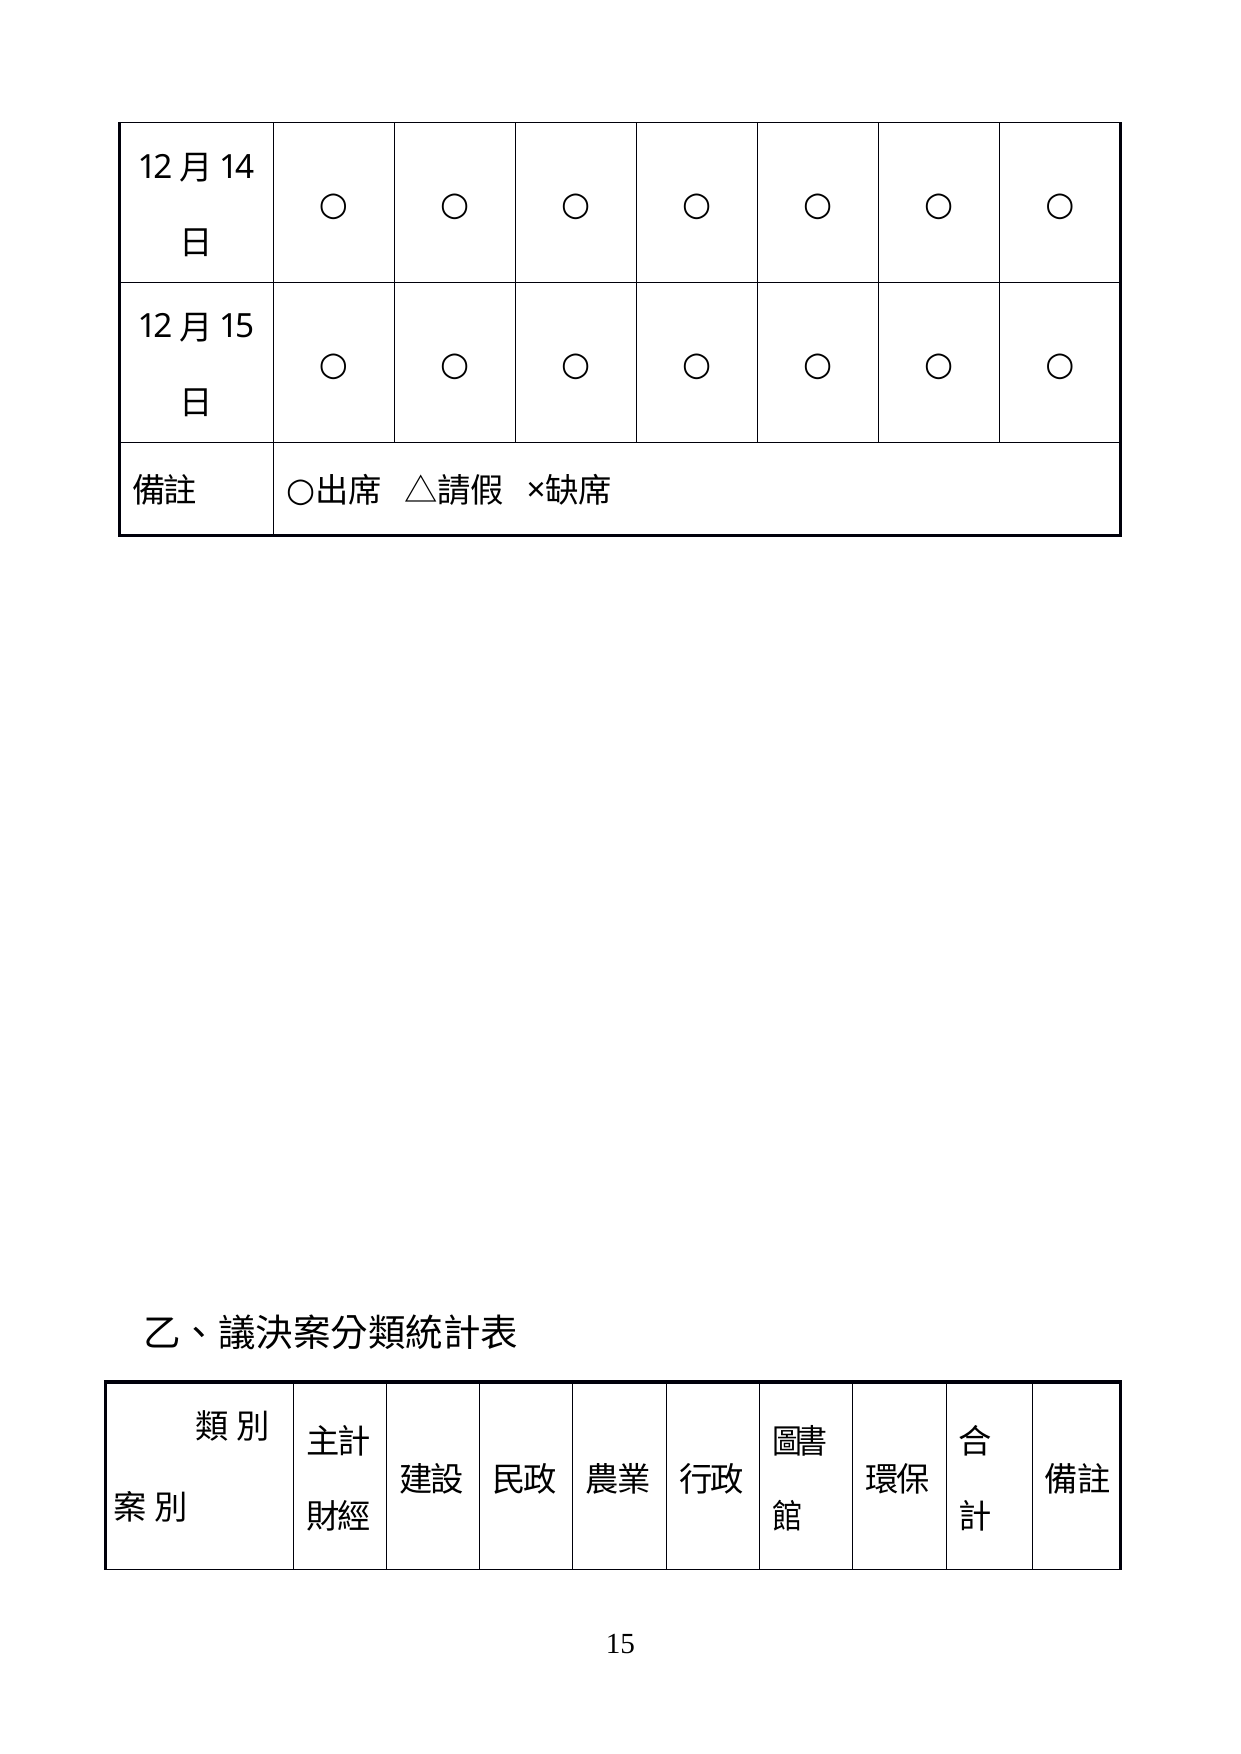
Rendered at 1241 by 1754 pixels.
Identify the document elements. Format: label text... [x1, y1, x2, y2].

table_header 圖書館 [760, 1384, 852, 1569]
table_cell ○ [637, 283, 757, 442]
table_header 主計財經 [294, 1384, 386, 1569]
table_cell 12月14日 [121, 123, 273, 282]
text 乙、議決案分類統計表 [143, 1287, 1122, 1362]
table_cell ○ [274, 123, 394, 282]
table_cell 12月15日 [121, 283, 273, 442]
table_header 農業 [573, 1384, 666, 1569]
table_cell ○ [758, 283, 878, 442]
table_cell ○ [879, 283, 999, 442]
table_cell ○ [637, 123, 757, 282]
table_cell ○ [1000, 123, 1119, 282]
table_header [107, 1384, 293, 1569]
table_cell ○ [879, 123, 999, 282]
table_header 合計 [947, 1384, 1032, 1569]
table_cell ○ [1000, 283, 1119, 442]
table_cell 備註 [121, 443, 273, 533]
table_cell ○ [516, 123, 636, 282]
table_header 備註 [1033, 1384, 1119, 1569]
table_header 建設 [387, 1384, 479, 1569]
table_header 行政 [667, 1384, 759, 1569]
table_header 環保 [853, 1384, 946, 1569]
table_cell ○ [395, 123, 515, 282]
table_header 民政 [480, 1384, 572, 1569]
table_cell ○ [274, 283, 394, 442]
table_cell ○ [395, 283, 515, 442]
table_cell ○ [758, 123, 878, 282]
table_cell ○ [516, 283, 636, 442]
table_cell ○出席 △請假 ×缺席 [274, 443, 1119, 533]
